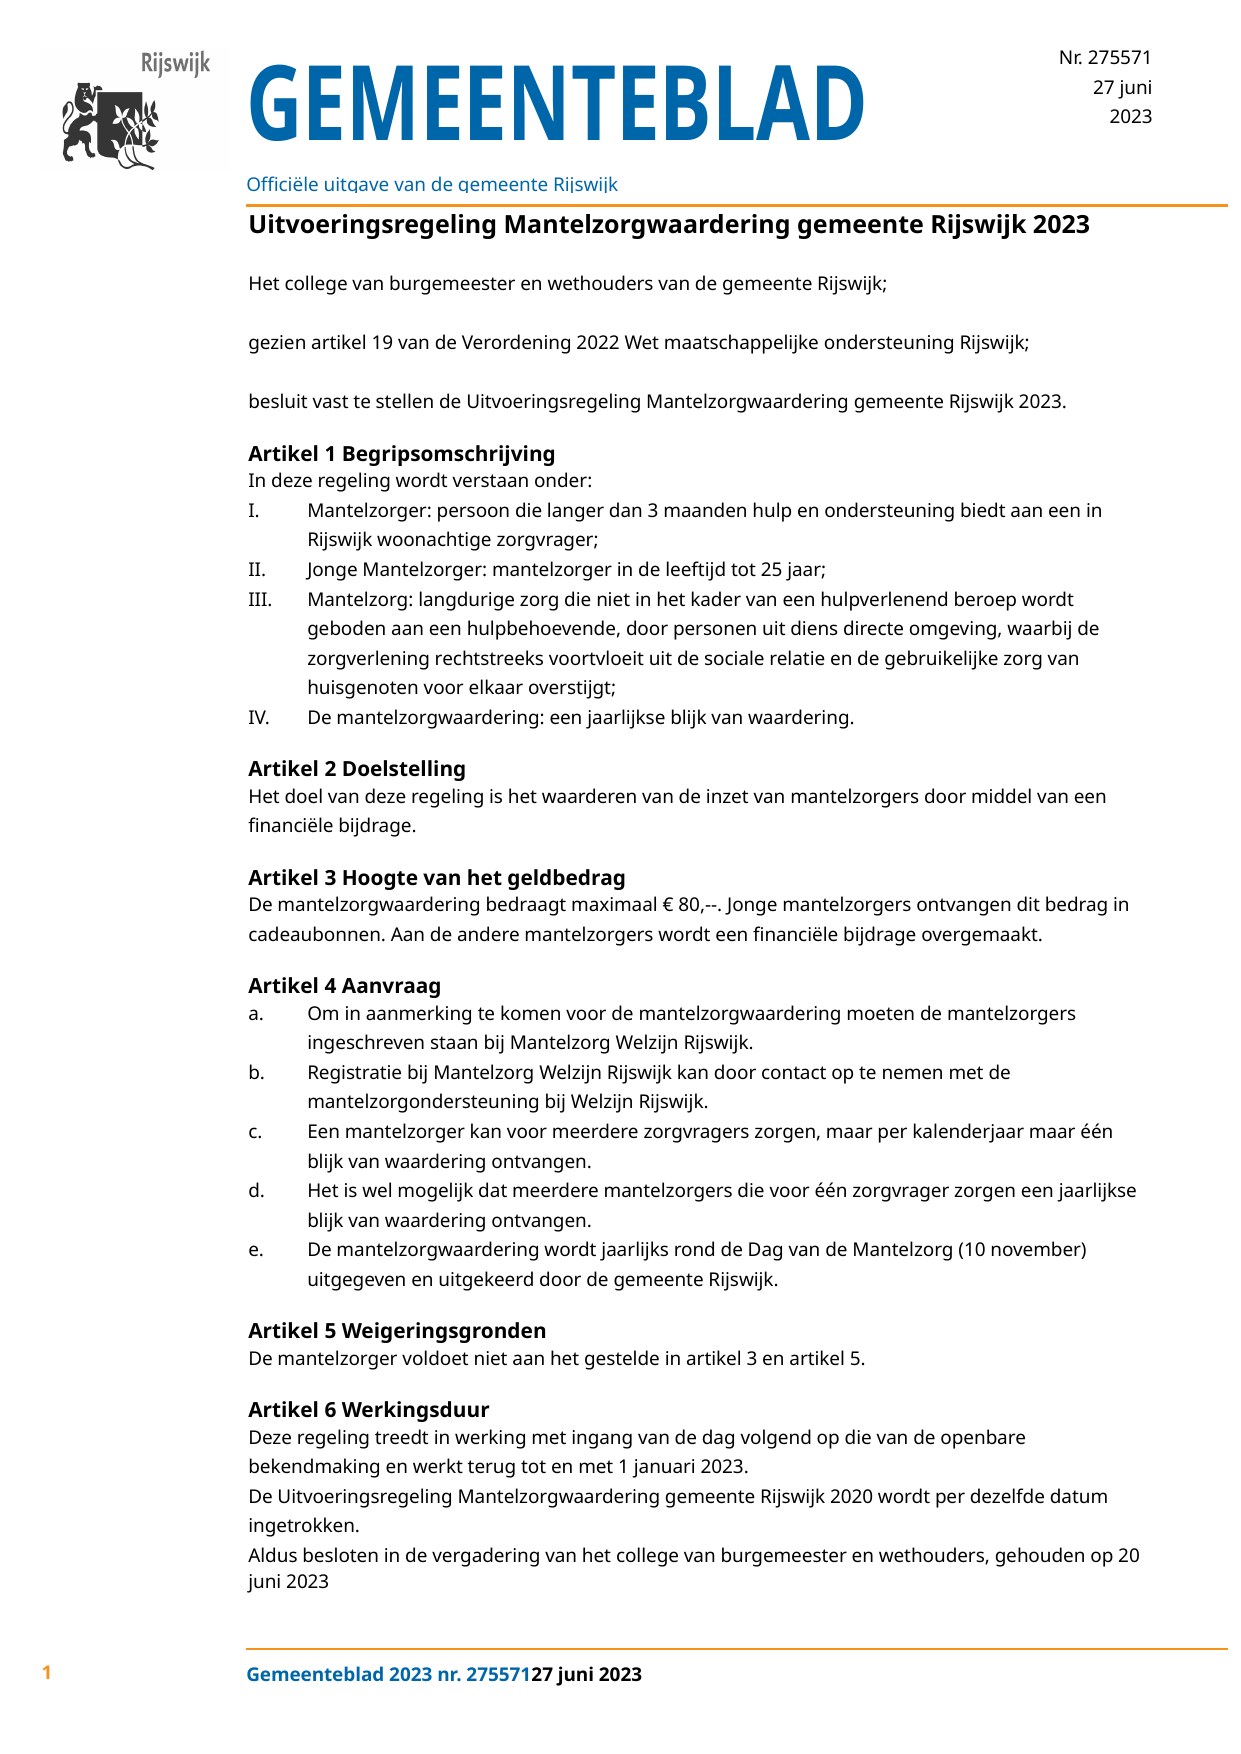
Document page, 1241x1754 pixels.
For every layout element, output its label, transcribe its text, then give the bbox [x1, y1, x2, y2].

text Aldus besloten in de vergadering van het college van burgemeester en wethouders, gehouden op 20 juni 2023 [248, 1542, 1152, 1594]
list Mantelzorg: langdurige zorg die niet in het kader van een hulpverlenend beroep wordt geboden aan een hulpbehoevende, door personen uit diens directe omgeving, waarbij de zorgverlening rechtstreeks voortvloeit uit de sociale relatie en de gebruikelijke zorg van huisgenoten voor elkaar overstijgt; [248, 586, 1152, 700]
picture [41, 47, 231, 172]
text besluit vast te stellen de Uitvoeringsregeling Mantelzorgwaardering gemeente Rijswijk 2023. [248, 389, 1152, 414]
text De mantelzorger voldoet niet aan het gestelde in artikel 3 en artikel 5. [248, 1345, 1152, 1371]
text Het college van burgemeester en wethouders van de gemeente Rijswijk; [248, 270, 1152, 296]
text Uitvoeringsregeling Mantelzorgwaardering gemeente Rijswijk 2023 [248, 207, 1152, 241]
list Om in aanmerking te komen voor de mantelzorgwaardering moeten de mantelzorgers ingeschreven staan bij Mantelzorg Welzijn Rijswijk. [248, 1000, 1152, 1055]
text In deze regeling wordt verstaan onder: [248, 467, 1152, 493]
list Het is wel mogelijk dat meerdere mantelzorgers die voor één zorgvrager zorgen een jaarlijkse blijk van waardering ontvangen. [248, 1177, 1152, 1233]
text Deze regeling treedt in werking met ingang van de dag volgend op die van de openbare bekendmaking en werkt terug tot en met 1 januari 2023. [248, 1424, 1152, 1479]
text Artikel 1 Begripsomschrijving [248, 439, 1152, 467]
list Jonge Mantelzorger: mantelzorger in de leeftijd tot 25 jaar; [248, 556, 1152, 582]
text De mantelzorgwaardering bedraagt maximaal € 80,--. Jonge mantelzorgers ontvangen dit bedrag in cadeaubonnen. Aan de andere mantelzorgers wordt een financiële bijdrage overgemaakt. [248, 891, 1152, 947]
text Artikel 2 Doelstelling [248, 754, 1152, 783]
text Artikel 4 Aanvraag [248, 971, 1152, 1000]
list Registratie bij Mantelzorg Welzijn Rijswijk kan door contact op te nemen met de mantelzorgondersteuning bij Welzijn Rijswijk. [248, 1059, 1152, 1114]
text Artikel 5 Weigeringsgronden [248, 1317, 1152, 1345]
text Het doel van deze regeling is het waarderen van de inzet van mantelzorgers door middel van een financiële bijdrage. [248, 783, 1152, 838]
text Artikel 6 Werkingsduur [248, 1395, 1152, 1424]
text Artikel 3 Hoogte van het geldbedrag [248, 863, 1152, 891]
list De mantelzorgwaardering wordt jaarlijks rond de Dag van de Mantelzorg (10 november) uitgegeven en uitgekeerd door de gemeente Rijswijk. [248, 1237, 1152, 1292]
list De mantelzorgwaardering: een jaarlijkse blijk van waardering. [248, 704, 1152, 730]
text De Uitvoeringsregeling Mantelzorgwaardering gemeente Rijswijk 2020 wordt per dezelfde datum ingetrokken. [248, 1483, 1152, 1538]
list Mantelzorger: persoon die langer dan 3 maanden hulp en ondersteuning biedt aan een in Rijswijk woonachtige zorgvrager; [248, 497, 1152, 552]
text gezien artikel 19 van de Verordening 2022 Wet maatschappelijke ondersteuning Rijswijk; [248, 329, 1152, 355]
list Een mantelzorger kan voor meerdere zorgvragers zorgen, maar per kalenderjaar maar één blijk van waardering ontvangen. [248, 1118, 1152, 1173]
